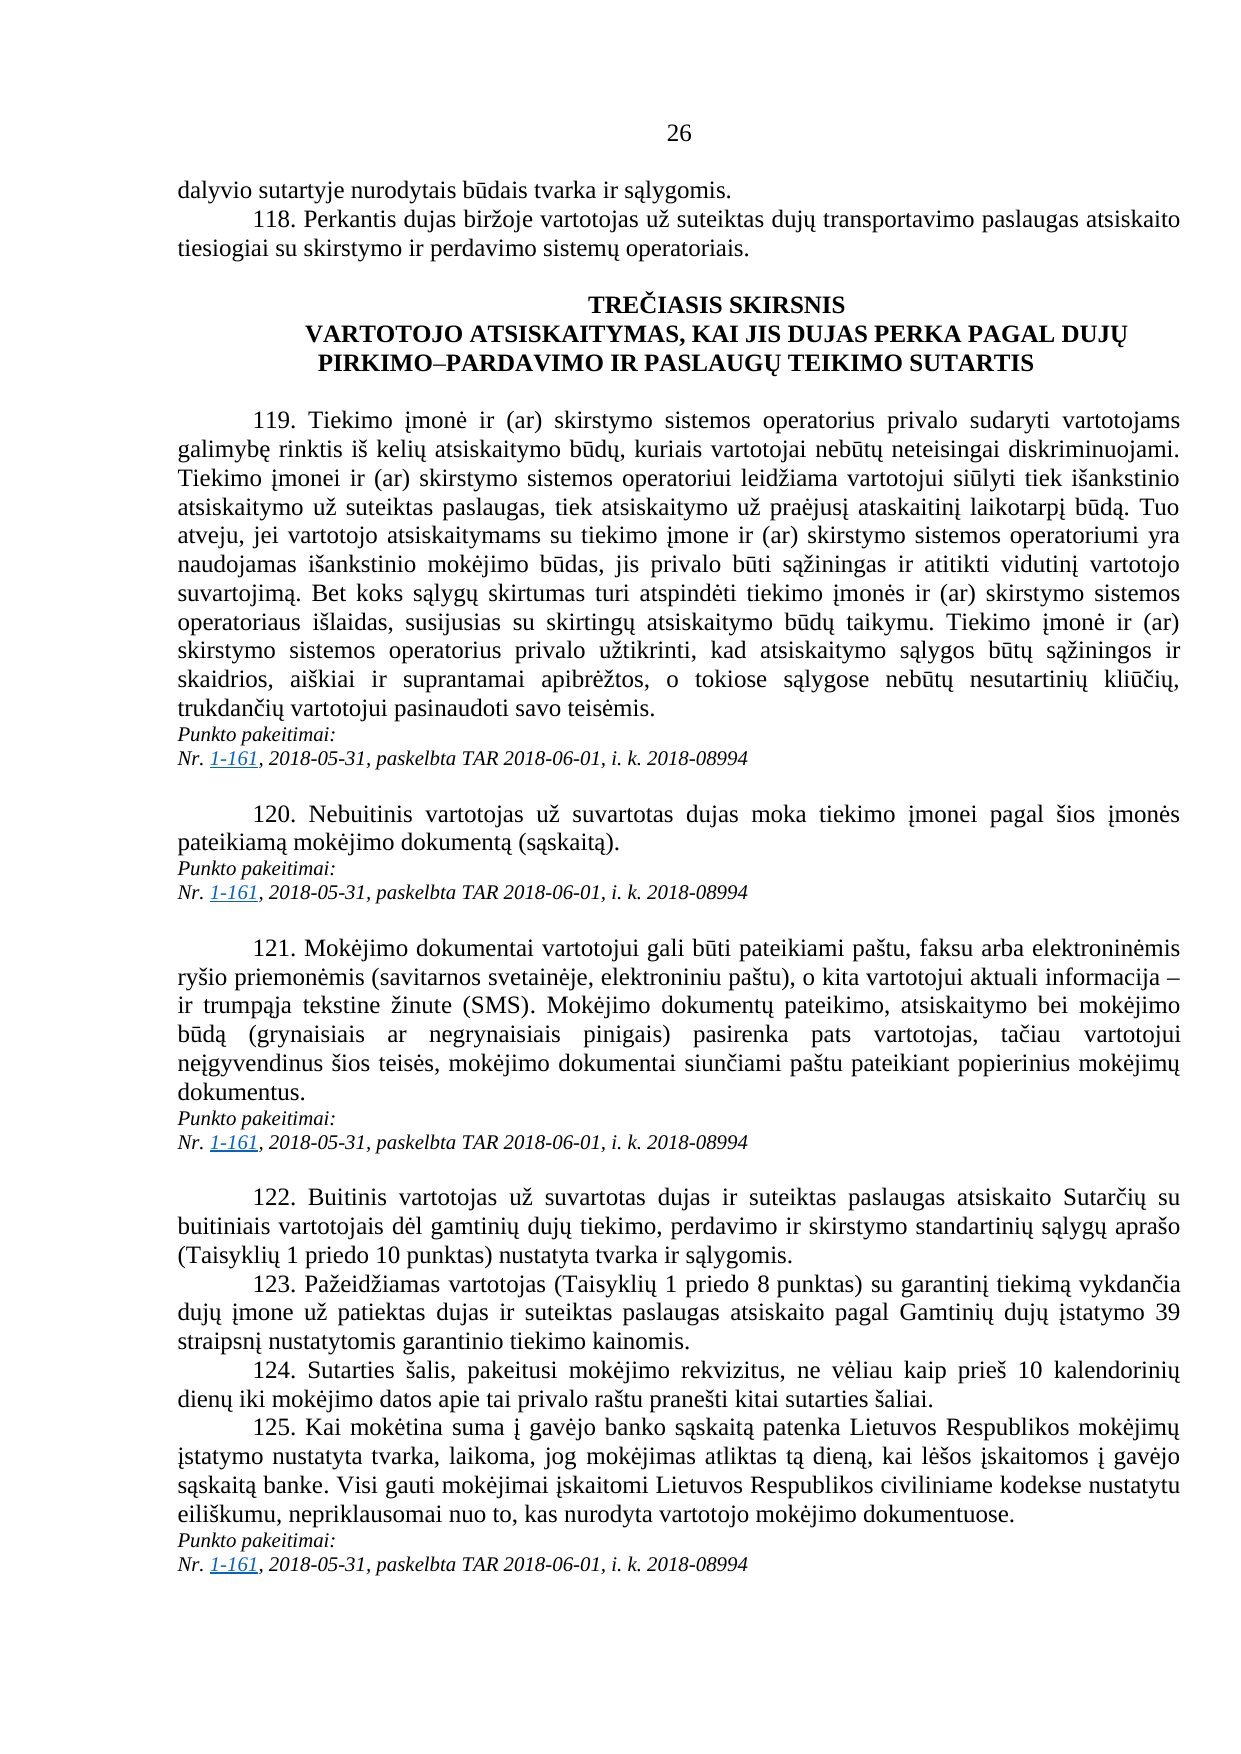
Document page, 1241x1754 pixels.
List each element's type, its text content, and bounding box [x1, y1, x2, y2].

text Nr. 1-161, 2018-05-31, paskelbta TAR 2018-06-01, i. k. 2018-08994 [177, 746, 1181, 770]
text Nr. 1-161, 2018-05-31, paskelbta TAR 2018-06-01, i. k. 2018-08994 [177, 880, 1181, 904]
text Punkto pakeitimai: [177, 856, 1181, 880]
text dalyvio sutartyje nurodytais būdais tvarka ir sąlygomis. [177, 176, 1181, 204]
text Punkto pakeitimai: [177, 1527, 1181, 1552]
text 124. Sutarties šalis, pakeitusi mokėjimo rekvizitus, ne vėliau kaip prieš 10 kalendorinių dienų iki mokėjimo datos apie tai privalo raštu pranešti kitai sutarties šaliai. [177, 1355, 1181, 1412]
text Nr. 1-161, 2018-05-31, paskelbta TAR 2018-06-01, i. k. 2018-08994 [177, 1552, 1181, 1576]
text TREČIASIS SKIRSNIS [177, 291, 1181, 319]
text VARTOTOJO ATSISKAITYMAS, KAI JIS DUJAS PERKA PAGAL DUJŲ PIRKIMO–PARDAVIMO IR PASLAUGŲ TEIKIMO SUTARTIS [177, 319, 1181, 377]
text 119. Tiekimo įmonė ir (ar) skirstymo sistemos operatorius privalo sudaryti vartotojams galimybę rinktis iš kelių atsiskaitymo būdų, kuriais vartotojai nebūtų neteisingai diskriminuojami. Tiekimo įmonei ir (ar) skirstymo sistemos operatoriui leidžiama vartotojui siūlyti tiek išankstinio atsiskaitymo už suteiktas paslaugas, tiek atsiskaitymo už praėjusį ataskaitinį laikotarpį būdą. Tuo atveju, jei vartotojo atsiskaitymams su tiekimo įmone ir (ar) skirstymo sistemos operatoriumi yra naudojamas išankstinio mokėjimo būdas, jis privalo būti sąžiningas ir atitikti vidutinį vartotojo suvartojimą. Bet koks sąlygų skirtumas turi atspindėti tiekimo įmonės ir (ar) skirstymo sistemos operatoriaus išlaidas, susijusias su skirtingų atsiskaitymo būdų taikymu. Tiekimo įmonė ir (ar) skirstymo sistemos operatorius privalo užtikrinti, kad atsiskaitymo sąlygos būtų sąžiningos ir skaidrios, aiškiai ir suprantamai apibrėžtos, o tokiose sąlygose nebūtų nesutartinių kliūčių, trukdančių vartotojui pasinaudoti savo teisėmis. [177, 406, 1181, 722]
text Nr. 1-161, 2018-05-31, paskelbta TAR 2018-06-01, i. k. 2018-08994 [177, 1130, 1181, 1154]
text 118. Perkantis dujas biržoje vartotojas už suteiktas dujų transportavimo paslaugas atsiskaito tiesiogiai su skirstymo ir perdavimo sistemų operatoriais. [177, 204, 1181, 262]
text 122. Buitinis vartotojas už suvartotas dujas ir suteiktas paslaugas atsiskaito Sutarčių su buitiniais vartotojais dėl gamtinių dujų tiekimo, perdavimo ir skirstymo standartinių sąlygų aprašo (Taisyklių 1 priedo 10 punktas) nustatyta tvarka ir sąlygomis. [177, 1182, 1181, 1269]
text 125. Kai mokėtina suma į gavėjo banko sąskaitą patenka Lietuvos Respublikos mokėjimų įstatymo nustatyta tvarka, laikoma, jog mokėjimas atliktas tą dieną, kai lėšos įskaitomos į gavėjo sąskaitą banke. Visi gauti mokėjimai įskaitomi Lietuvos Respublikos civiliniame kodekse nustatytu eiliškumu, nepriklausomai nuo to, kas nurodyta vartotojo mokėjimo dokumentuose. [177, 1412, 1181, 1527]
text Punkto pakeitimai: [177, 722, 1181, 746]
text 120. Nebuitinis vartotojas už suvartotas dujas moka tiekimo įmonei pagal šios įmonės pateikiamą mokėjimo dokumentą (sąskaitą). [177, 799, 1181, 856]
text 123. Pažeidžiamas vartotojas (Taisyklių 1 priedo 8 punktas) su garantinį tiekimą vykdančia dujų įmone už patiektas dujas ir suteiktas paslaugas atsiskaito pagal Gamtinių dujų įstatymo 39 straipsnį nustatytomis garantinio tiekimo kainomis. [177, 1269, 1181, 1355]
text 121. Mokėjimo dokumentai vartotojui gali būti pateikiami paštu, faksu arba elektroninėmis ryšio priemonėmis (savitarnos svetainėje, elektroniniu paštu), o kita vartotojui aktuali informacija – ir trumpąja tekstine žinute (SMS). Mokėjimo dokumentų pateikimo, atsiskaitymo bei mokėjimo būdą (grynaisiais ar negrynaisiais pinigais) pasirenka pats vartotojas, tačiau vartotojui neįgyvendinus šios teisės, mokėjimo dokumentai siunčiami paštu pateikiant popierinius mokėjimų dokumentus. [177, 933, 1181, 1106]
text Punkto pakeitimai: [177, 1106, 1181, 1130]
